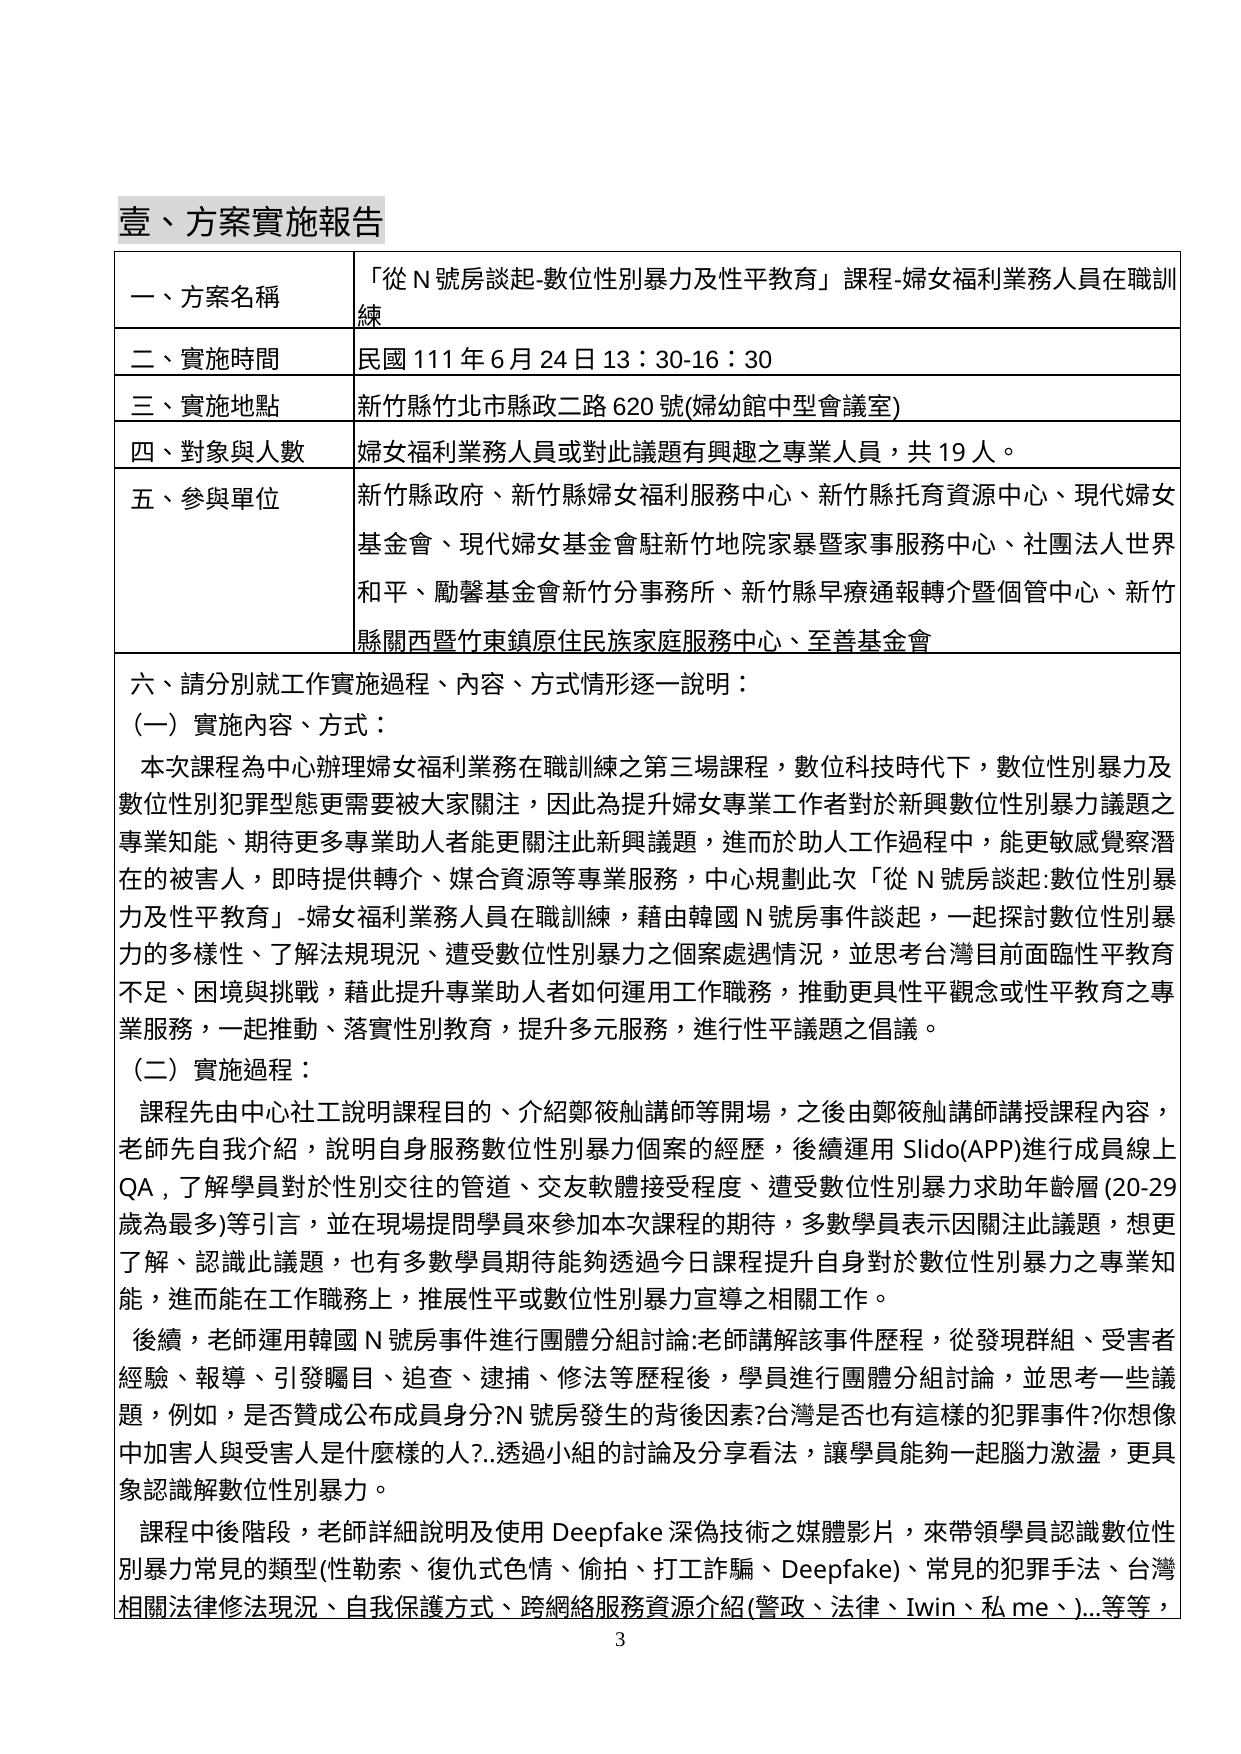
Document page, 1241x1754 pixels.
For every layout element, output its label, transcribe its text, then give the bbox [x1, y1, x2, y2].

table_cell 民國111年6月24日13：30-16：30 [355, 329, 1180, 374]
table_header 「從N號房談起-數位性別暴力及性平教育」課程-婦女福利業務人員在職訓練 [355, 252, 1180, 327]
table_cell 三、實施地點 [115, 376, 353, 420]
table_cell 新竹縣竹北市縣政二路620號(婦幼館中型會議室) [355, 376, 1180, 420]
table_cell 六、請分別就工作實施過程、內容、方式情形逐一說明： （一）實施內容、方式： 本次課程為中心辦理婦女福利業務在職訓練之第三場課程，數位科技時代下，數位性別暴力及數位性別犯罪型態更需要被大家關注，因此為提升婦女專業工作者對於新興數位性別暴力議題之專業知能、期待更多專業助人者能更關注此新興議題，進而於助人工作過程中，能更敏感覺察潛在的被害人，即時提供轉介、媒合資源等專業服務，中心規劃此次「從N號房談起:數位性別暴力及性平教育」-婦女福利業務人員在職訓練，藉由韓國N號房事件談起，一起探討數位性別暴力的多樣性、了解法規現況、遭受數位性別暴力之個案處遇情況，並思考台灣目前面臨性平教育不足、困境與挑戰，藉此提升專業助人者如何運用工作職務，推動更具性平觀念或性平教育之專業服務，一起推動、落實性別教育，提升多元服務，進行性平議題之倡議。 （二）實施過程： 課程先由中心社工說明課程目的、介紹鄭筱舢講師等開場，之後由鄭筱舢講師講授課程內容，老師先自我介紹，說明自身服務數位性別暴力個案的經歷，後續運用Slido(APP)進行成員線上QA﹐了解學員對於性別交往的管道、交友軟體接受程度、遭受數位性別暴力求助年齡層(20-29歲為最多)等引言，並在現場提問學員來參加本次課程的期待，多數學員表示因關注此議題，想更了解、認識此議題，也有多數學員期待能夠透過今日課程提升自身對於數位性別暴力之專業知能，進而能在工作職務上，推展性平或數位性別暴力宣導之相關工作。 後續，老師運用韓國N號房事件進行團體分組討論:老師講解該事件歷程，從發現群組、受害者經驗、報導、引發矚目、追查、逮捕、修法等歷程後，學員進行團體分組討論，並思考一些議題，例如，是否贊成公布成員身分?N號房發生的背後因素?台灣是否也有這樣的犯罪事件?你想像中加害人與受害人是什麼樣的人?..透過小組的討論及分享看法，讓學員能夠一起腦力激盪，更具象認識解數位性別暴力。 課程中後階段，老師詳細說明及使用Deepfake深偽技術之媒體影片，來帶領學員認識數位性別暴力常見的類型(性勒索、復仇式色情、偷拍、打工詐騙、Deepfake)、常見的犯罪手法、台灣相關法律修法現況、自我保護方式、跨網絡服務資源介紹(警政、法律、Iwin、私me、)…等等， [115, 654, 1180, 1618]
table_cell 二、實施時間 [115, 329, 353, 374]
table_cell 四、對象與人數 [115, 422, 353, 467]
table_cell 新竹縣政府、新竹縣婦女福利服務中心、新竹縣托育資源中心、現代婦女基金會、現代婦女基金會駐新竹地院家暴暨家事服務中心、社團法人世界和平、勵馨基金會新竹分事務所、新竹縣早療通報轉介暨個管中心、新竹縣關西暨竹東鎮原住民族家庭服務中心、至善基金會 [355, 469, 1180, 652]
table_cell 婦女福利業務人員或對此議題有興趣之專業人員，共19人。 [355, 422, 1180, 467]
table_cell 五、參與單位 [115, 469, 353, 652]
text 壹、方案實施報告 [118, 176, 1122, 251]
table_header 一、方案名稱 [115, 252, 353, 327]
